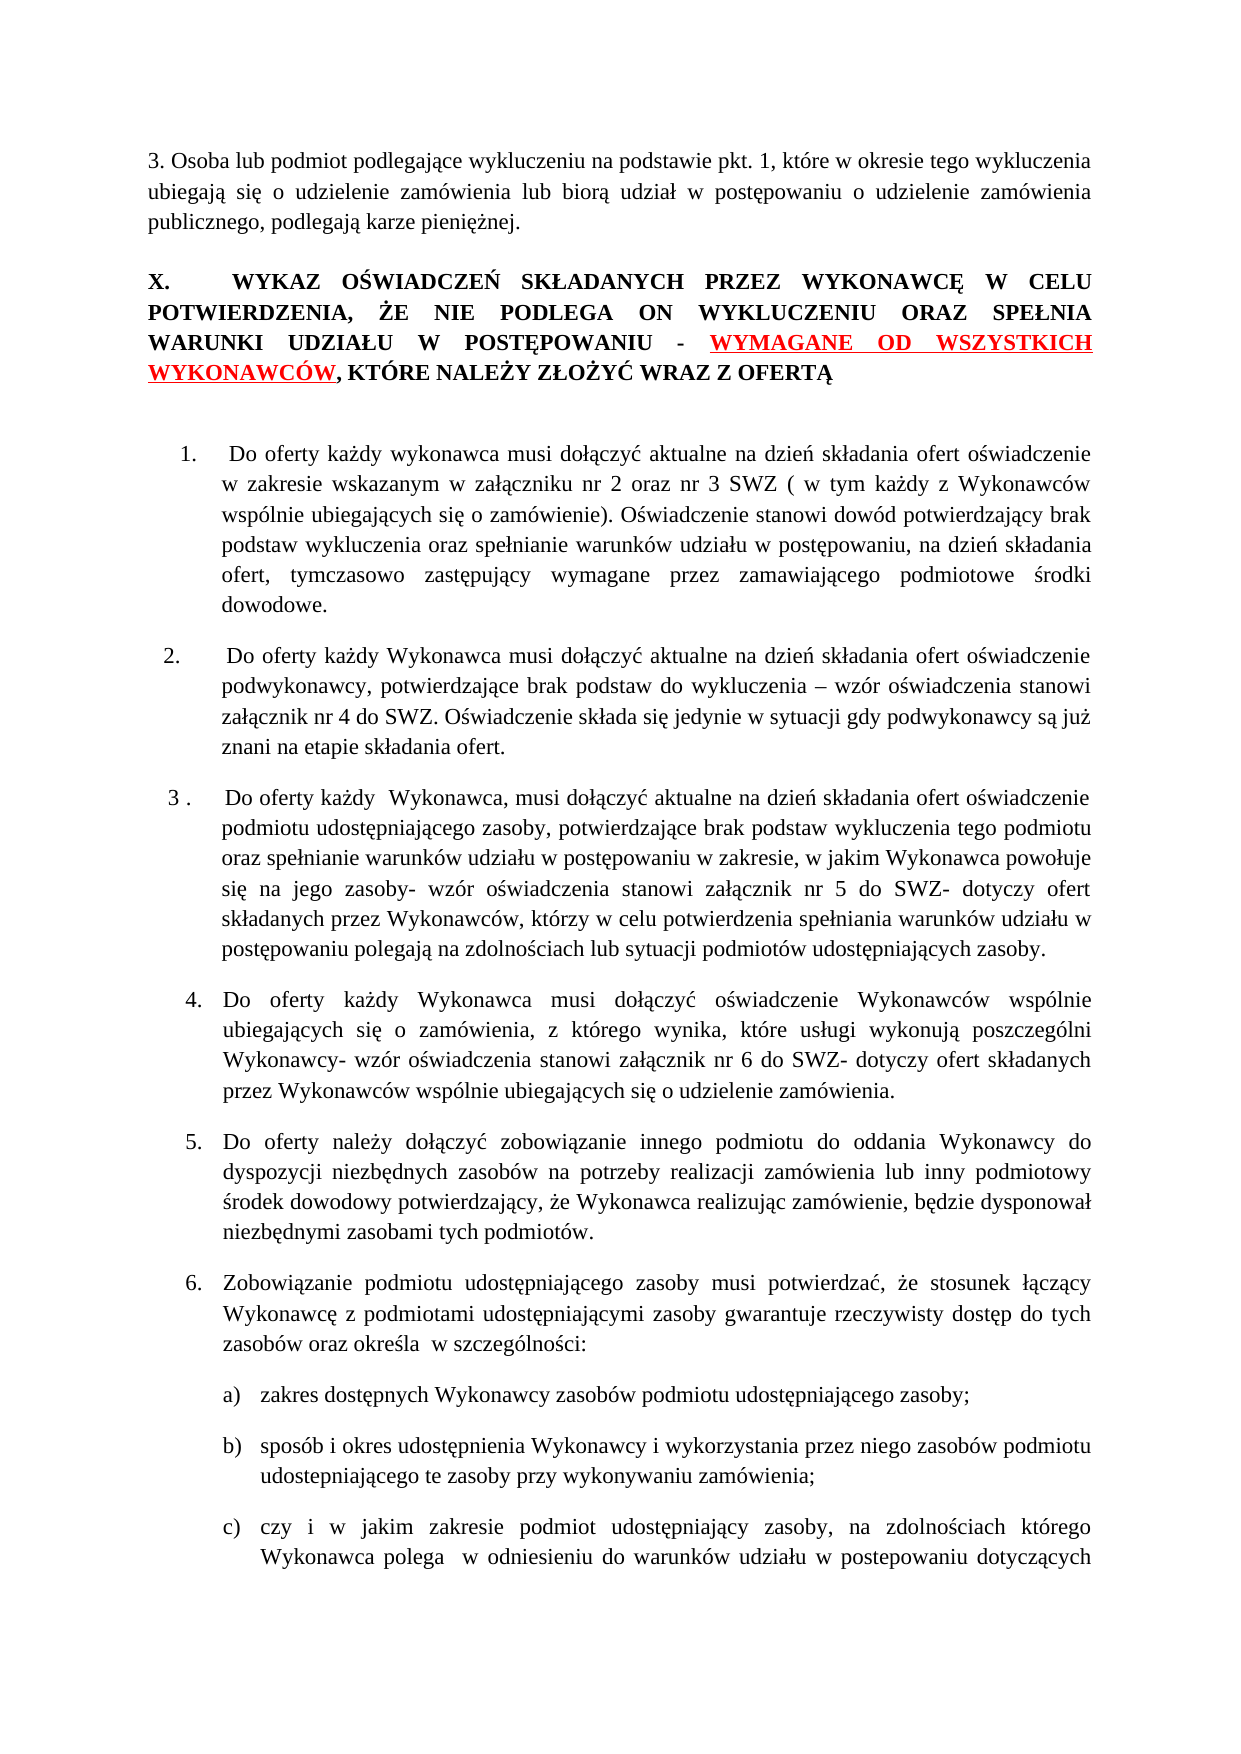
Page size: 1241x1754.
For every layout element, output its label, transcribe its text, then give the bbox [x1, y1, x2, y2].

list Do oferty każdy Wykonawca musi dołączyć oświadczenie Wykonawców wspólnie ubiegających się o zamówienia, z którego wynika, które usługi wykonują poszczególni Wykonawcy- wzór oświadczenia stanowi załącznik nr 6 do SWZ- dotyczy ofert składanych przez Wykonawców wspólnie ubiegających się o udzielenie zamówienia. [185, 986, 1093, 1103]
text X. WYKAZ OŚWIADCZEŃ SKŁADANYCH PRZEZ WYKONAWCĘ W CELU POTWIERDZENIA, ŻE NIE PODLEGA ON WYKLUCZENIU ORAZ SPEŁNIA WARUNKI UDZIAŁU W POSTĘPOWANIU - WYMAGANE OD WSZYSTKICH WYKONAWCÓW, KTÓRE NALEŻY ZŁOŻYĆ WRAZ Z OFERTĄ [148, 268, 1093, 385]
list Zobowiązanie podmiotu udostępniającego zasoby musi potwierdzać, że stosunek łączący Wykonawcę z podmiotami udostępniającymi zasoby gwarantuje rzeczywisty dostęp do tych zasobów oraz określa w szczególności: [185, 1269, 1093, 1356]
text 1. Do oferty każdy wykonawca musi dołączyć aktualne na dzień składania ofert oświadczenie w zakresie wskazanym w załączniku nr 2 oraz nr 3 SWZ ( w tym każdy z Wykonawców wspólnie ubiegających się o zamówienie). Oświadczenie stanowi dowód potwierdzający brak podstaw wykluczenia oraz spełnianie warunków udziału w postępowaniu, na dzień składania ofert, tymczasowo zastępujący wymagane przez zamawiającego podmiotowe środki dowodowe. [148, 440, 1093, 618]
text 3. Osoba lub podmiot podlegające wykluczeniu na podstawie pkt. 1, które w okresie tego wykluczenia ubiegają się o udzielenie zamówienia lub biorą udział w postępowaniu o udzielenie zamówienia publicznego, podlegają karze pieniężnej. [148, 148, 1093, 234]
list sposób i okres udostępnienia Wykonawcy i wykorzystania przez niego zasobów podmiotu udostepniającego te zasoby przy wykonywaniu zamówienia; [223, 1432, 1093, 1488]
list czy i w jakim zakresie podmiot udostępniający zasoby, na zdolnościach którego Wykonawca polega w odniesieniu do warunków udziału w postepowaniu dotyczących [223, 1513, 1093, 1570]
text 3 . Do oferty każdy Wykonawca, musi dołączyć aktualne na dzień składania ofert oświadczenie podmiotu udostępniającego zasoby, potwierdzające brak podstaw wykluczenia tego podmiotu oraz spełnianie warunków udziału w postępowaniu w zakresie, w jakim Wykonawca powołuje się na jego zasoby- wzór oświadczenia stanowi załącznik nr 5 do SWZ- dotyczy ofert składanych przez Wykonawców, którzy w celu potwierdzenia spełniania warunków udziału w postępowaniu polegają na zdolnościach lub sytuacji podmiotów udostępniających zasoby. [148, 784, 1093, 961]
text 2. Do oferty każdy Wykonawca musi dołączyć aktualne na dzień składania ofert oświadczenie podwykonawcy, potwierdzające brak podstaw do wykluczenia – wzór oświadczenia stanowi załącznik nr 4 do SWZ. Oświadczenie składa się jedynie w sytuacji gdy podwykonawcy są już znani na etapie składania ofert. [148, 642, 1093, 759]
list Do oferty należy dołączyć zobowiązanie innego podmiotu do oddania Wykonawcy do dyspozycji niezbędnych zasobów na potrzeby realizacji zamówienia lub inny podmiotowy środek dowodowy potwierdzający, że Wykonawca realizując zamówienie, będzie dysponował niezbędnymi zasobami tych podmiotów. [185, 1128, 1093, 1245]
list zakres dostępnych Wykonawcy zasobów podmiotu udostępniającego zasoby; [223, 1381, 1093, 1407]
